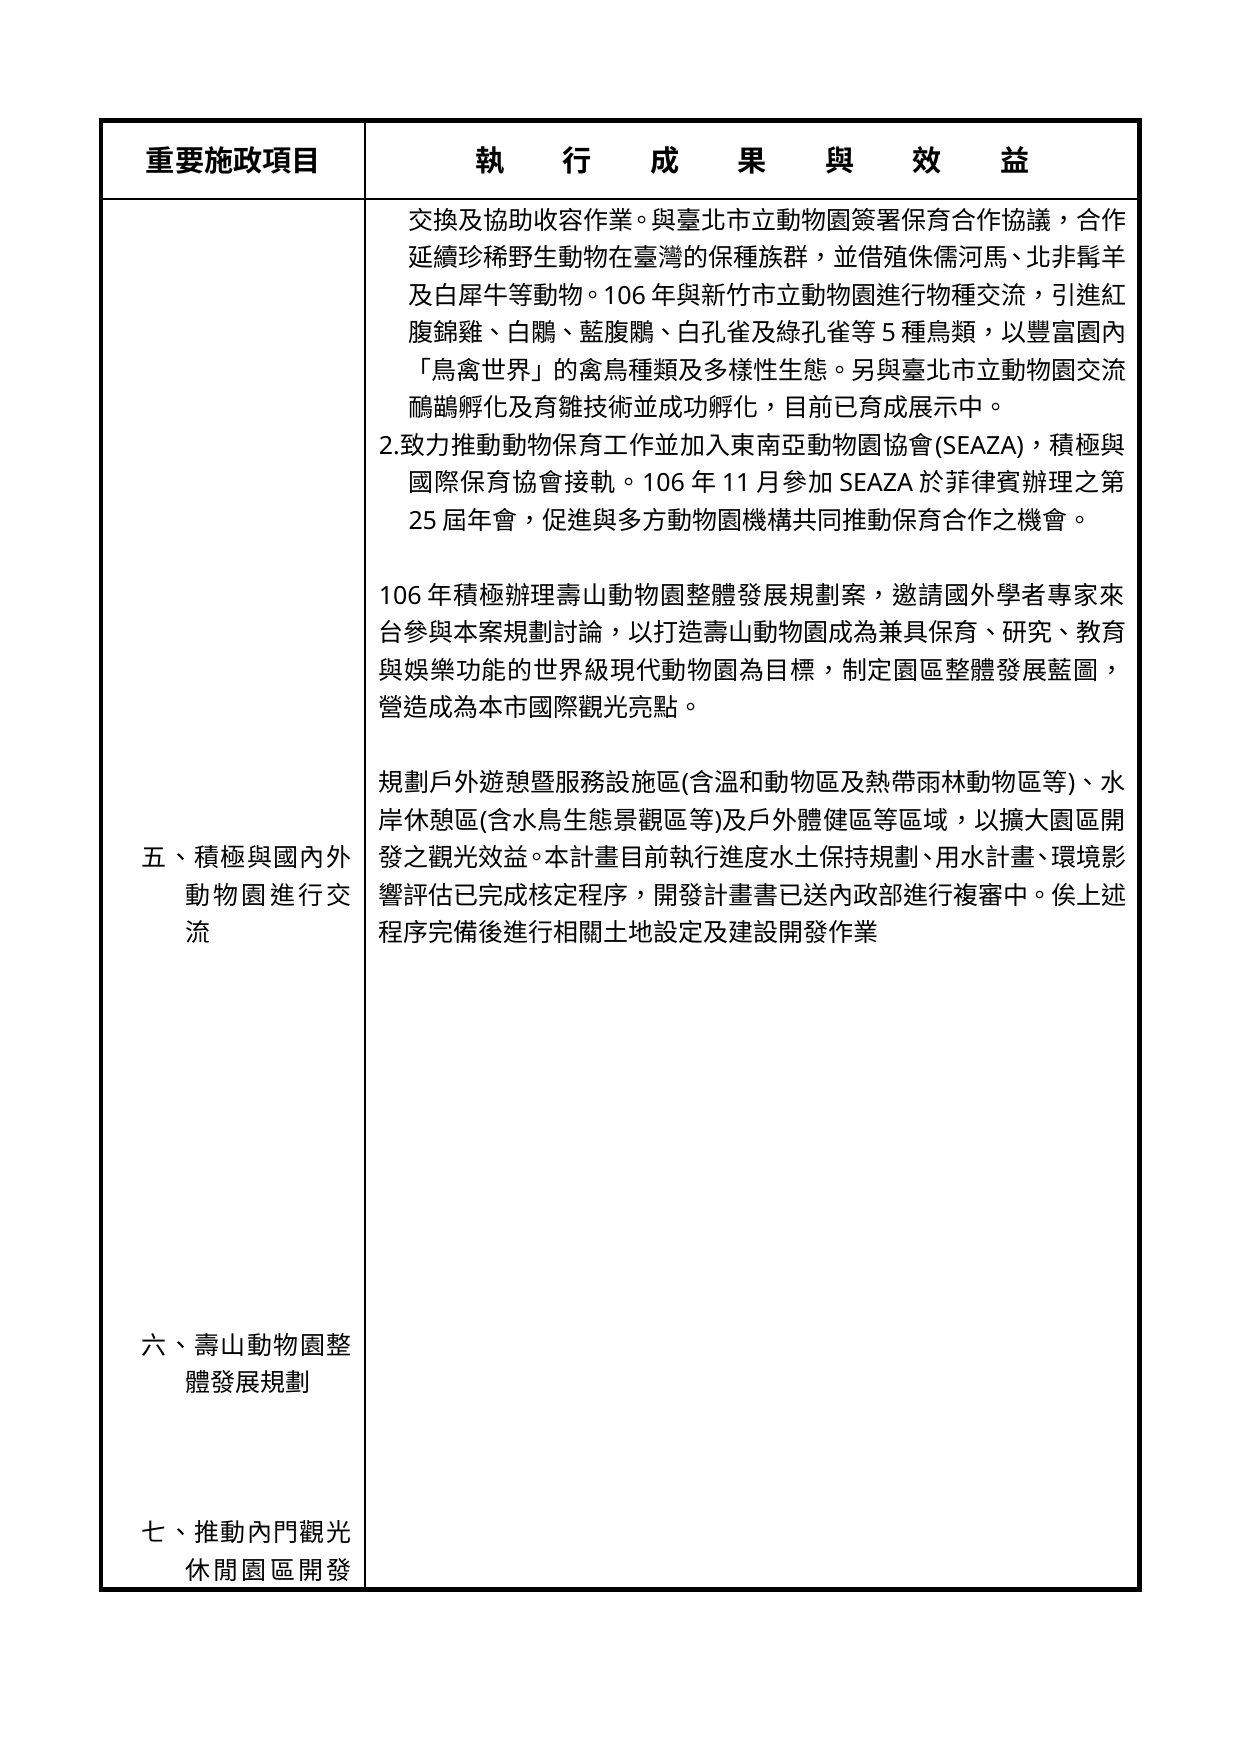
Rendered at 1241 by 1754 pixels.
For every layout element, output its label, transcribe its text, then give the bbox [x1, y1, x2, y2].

table_cell 五、積極與國內外動物園進行交流 六、壽山動物園整體發展規劃 七、推動內門觀光休閒園區開發 [103, 200, 364, 1587]
table_header 執 行 成 果 與 效 益 [366, 123, 1137, 198]
table_cell 交換及協助收容作業。與臺北市立動物園簽署保育合作協議，合作延續珍稀野生動物在臺灣的保種族群，並借殖侏儒河馬、北非髯羊及白犀牛等動物。106年與新竹市立動物園進行物種交流，引進紅腹錦雞、白鷴、藍腹鷴、白孔雀及綠孔雀等5種鳥類，以豐富園內「鳥禽世界」的禽鳥種類及多樣性生態。另與臺北市立動物園交流鴯鶓孵化及育雛技術並成功孵化，目前已育成展示中。 2.致力推動動物保育工作並加入東南亞動物園協會(SEAZA)，積極與國際保育協會接軌。106年11月參加SEAZA於菲律賓辦理之第25屆年會，促進與多方動物園機構共同推動保育合作之機會。 106年積極辦理壽山動物園整體發展規劃案，邀請國外學者專家來台參與本案規劃討論，以打造壽山動物園成為兼具保育、研究、教育與娛樂功能的世界級現代動物園為目標，制定園區整體發展藍圖，營造成為本市國際觀光亮點。 規劃戶外遊憩暨服務設施區(含溫和動物區及熱帶雨林動物區等)、水岸休憩區(含水鳥生態景觀區等)及戶外體健區等區域，以擴大園區開發之觀光效益。本計畫目前執行進度水土保持規劃、用水計畫、環境影響評估已完成核定程序，開發計畫書已送內政部進行複審中。俟上述程序完備後進行相關土地設定及建設開發作業 [366, 200, 1137, 1587]
table_header 重要施政項目 [103, 123, 364, 198]
